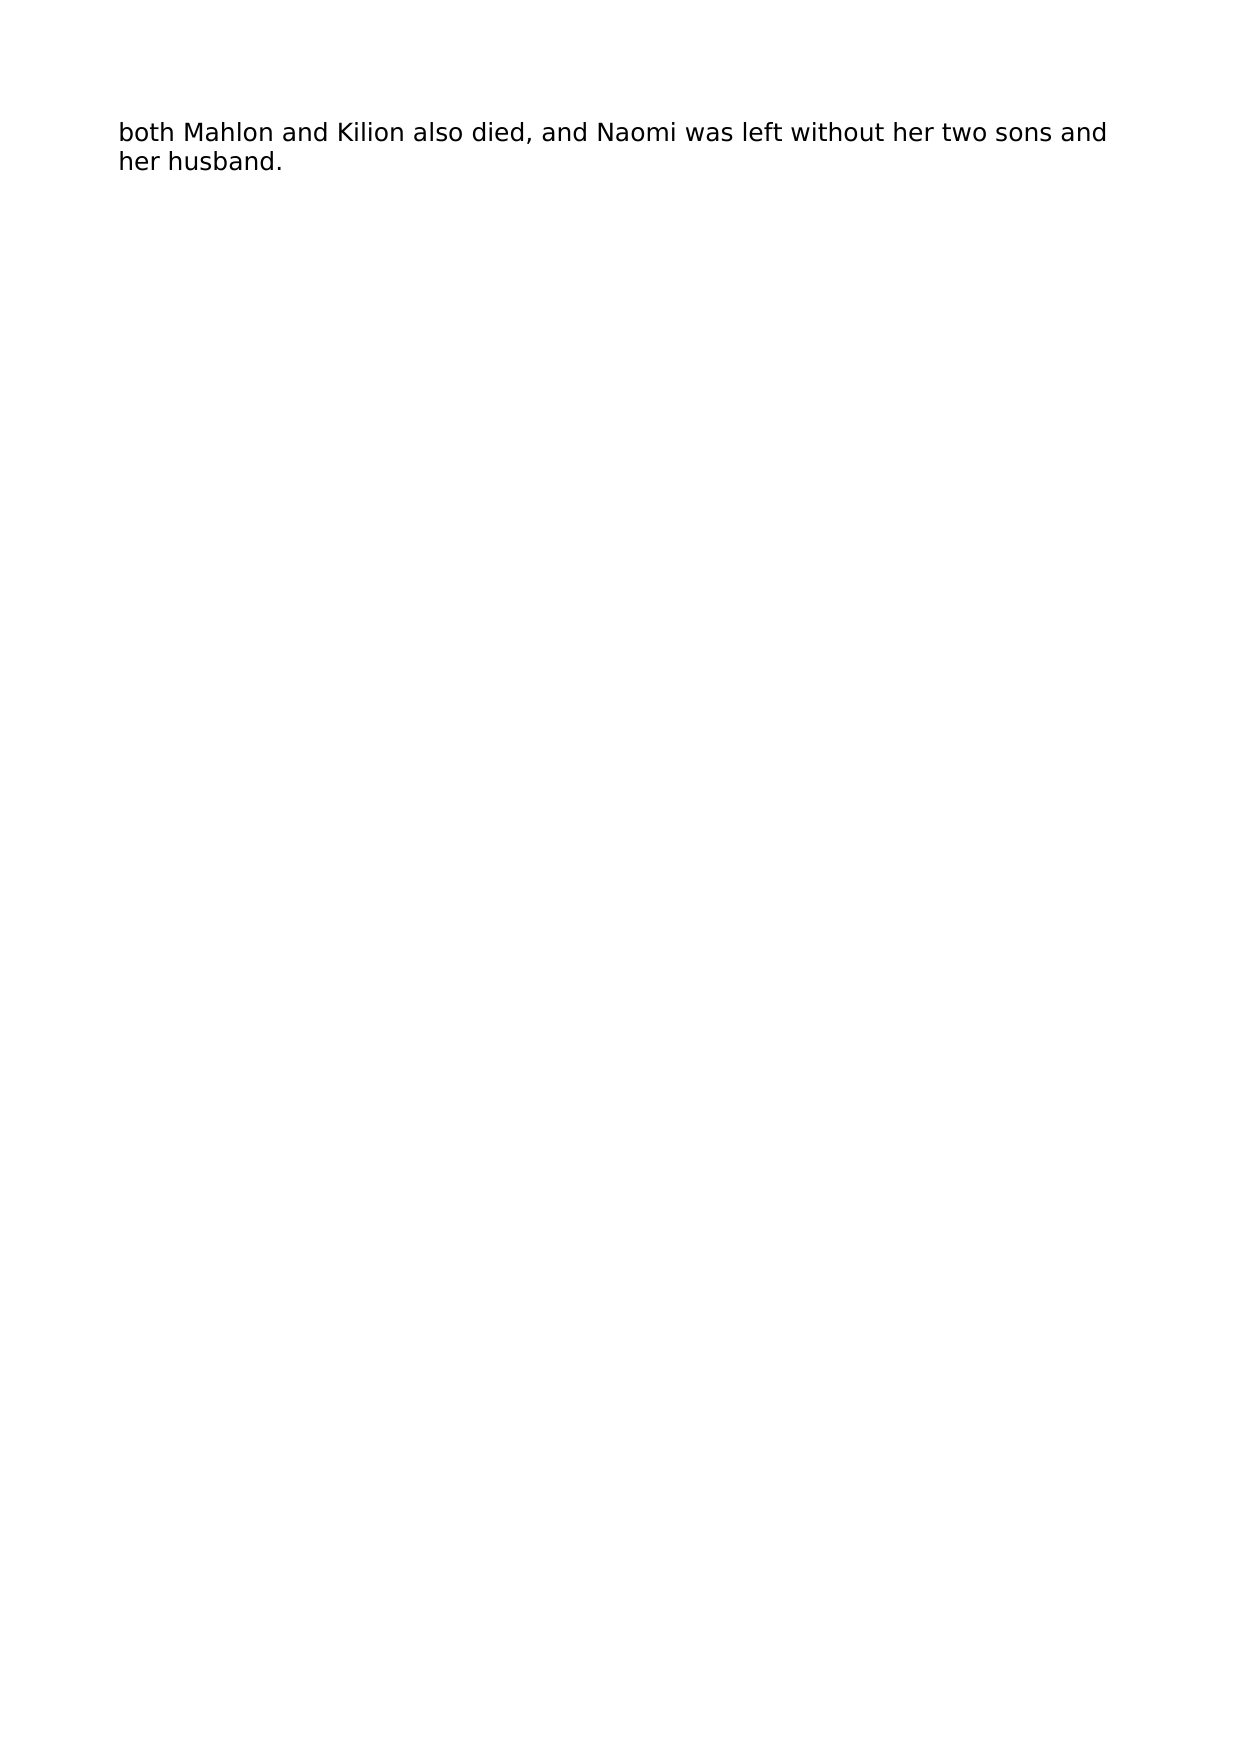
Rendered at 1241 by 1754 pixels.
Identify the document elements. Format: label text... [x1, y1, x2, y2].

text both Mahlon and Kilion also died, and Naomi was left without her two sons and her husband. [118, 118, 1122, 176]
